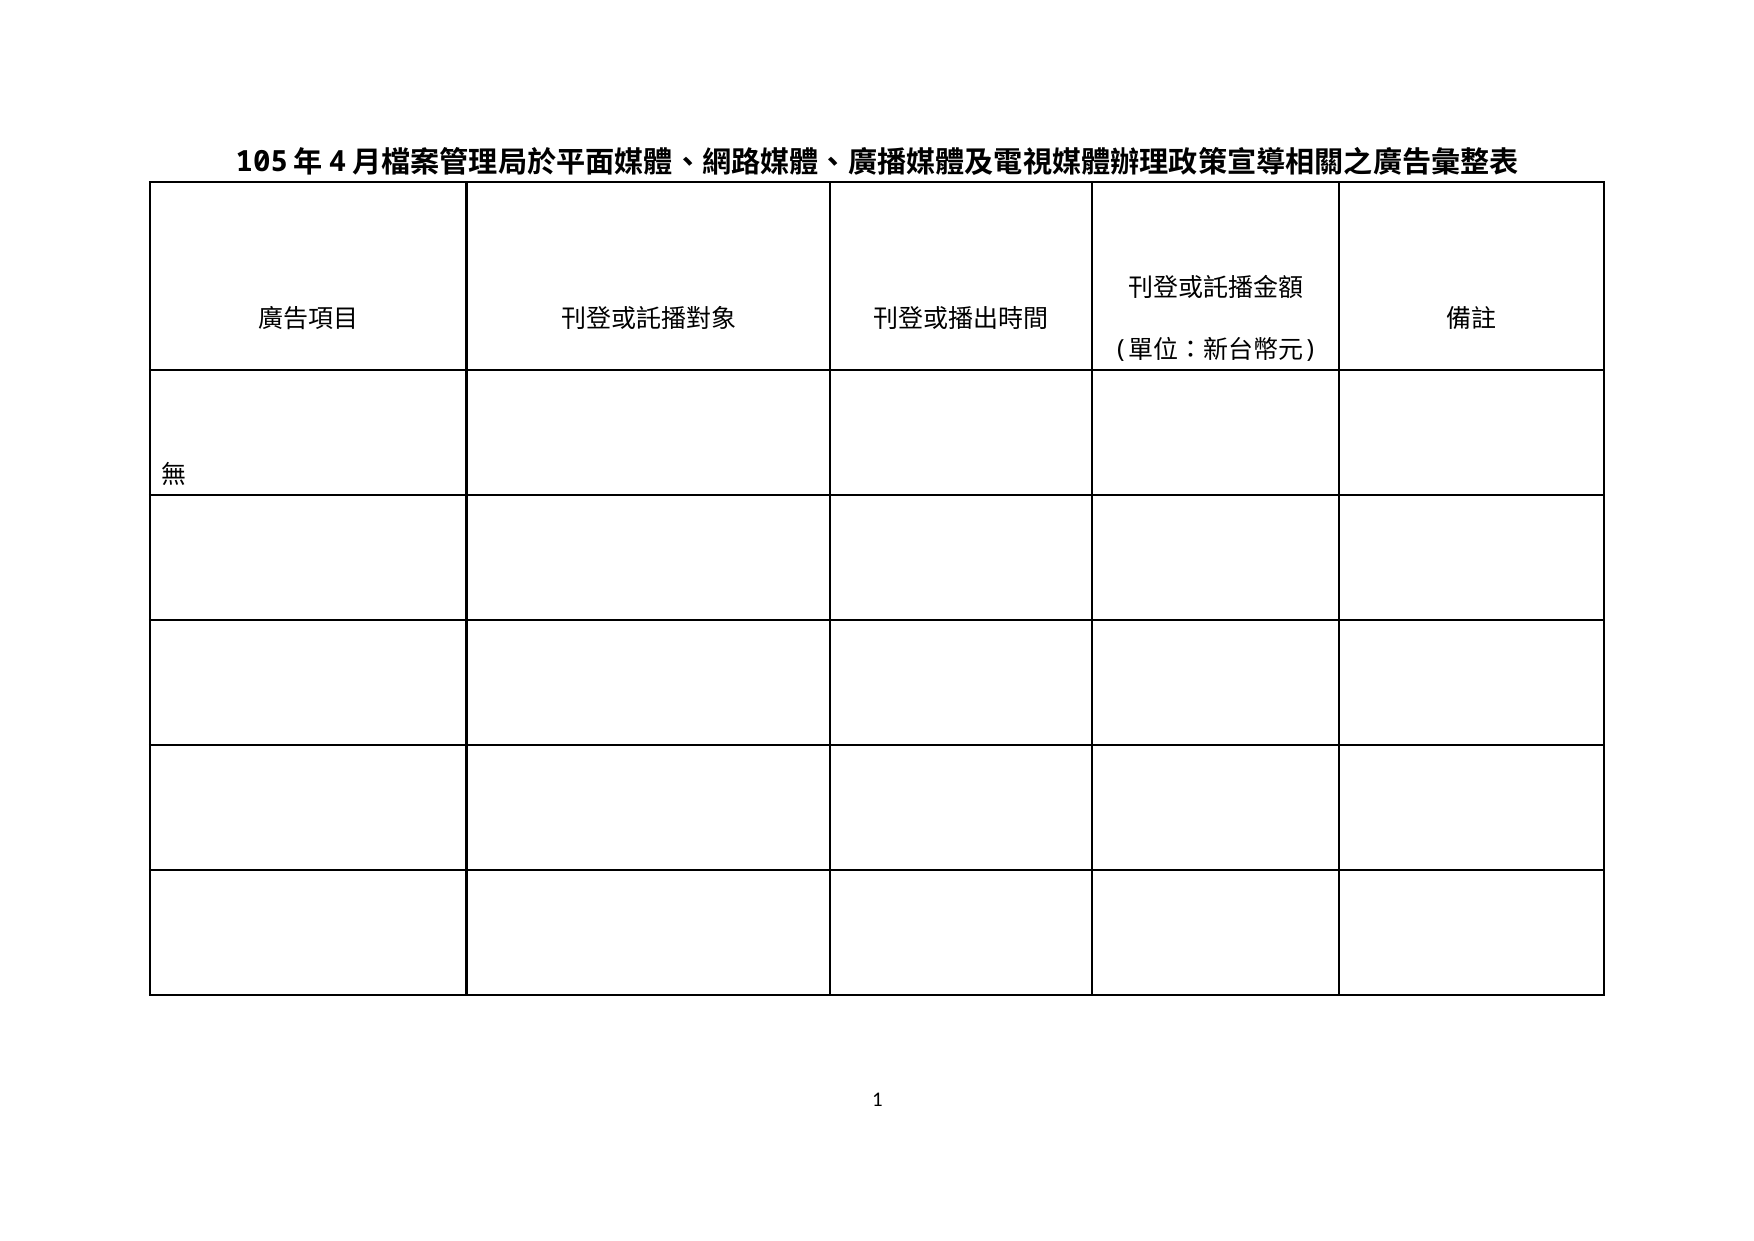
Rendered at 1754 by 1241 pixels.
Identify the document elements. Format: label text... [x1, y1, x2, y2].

table_cell [1340, 746, 1603, 868]
table_cell [468, 621, 829, 743]
table_cell [1093, 496, 1338, 618]
table_cell [151, 621, 465, 743]
table_cell [1340, 496, 1603, 618]
table_cell [1093, 621, 1338, 743]
table_cell [831, 621, 1091, 743]
table_cell [468, 496, 829, 618]
table_cell [831, 496, 1091, 618]
table_cell [831, 746, 1091, 868]
table_header 備註 [1340, 183, 1603, 368]
table_cell [1340, 871, 1603, 993]
text 105年4月檔案管理局於平面媒體、網路媒體、廣播媒體及電視媒體辦理政策宣導相關之廣告彙整表 [150, 118, 1604, 181]
table_header 刊登或播出時間 [831, 183, 1091, 368]
table_cell [1093, 371, 1338, 493]
table_cell [151, 871, 465, 993]
table_cell [831, 871, 1091, 993]
table_cell [151, 496, 465, 618]
table_cell [1093, 746, 1338, 868]
table_header 廣告項目 [151, 183, 465, 368]
table_cell [1340, 621, 1603, 743]
table_header 刊登或託播金額 (單位：新台幣元) [1093, 183, 1338, 368]
table_cell [468, 871, 829, 993]
table_cell 無 [151, 371, 465, 493]
table_cell [468, 746, 829, 868]
table_cell [1093, 871, 1338, 993]
table_cell [831, 371, 1091, 493]
table_cell [151, 746, 465, 868]
table_header 刊登或託播對象 [468, 183, 829, 368]
table_cell [468, 371, 829, 493]
table_cell [1340, 371, 1603, 493]
